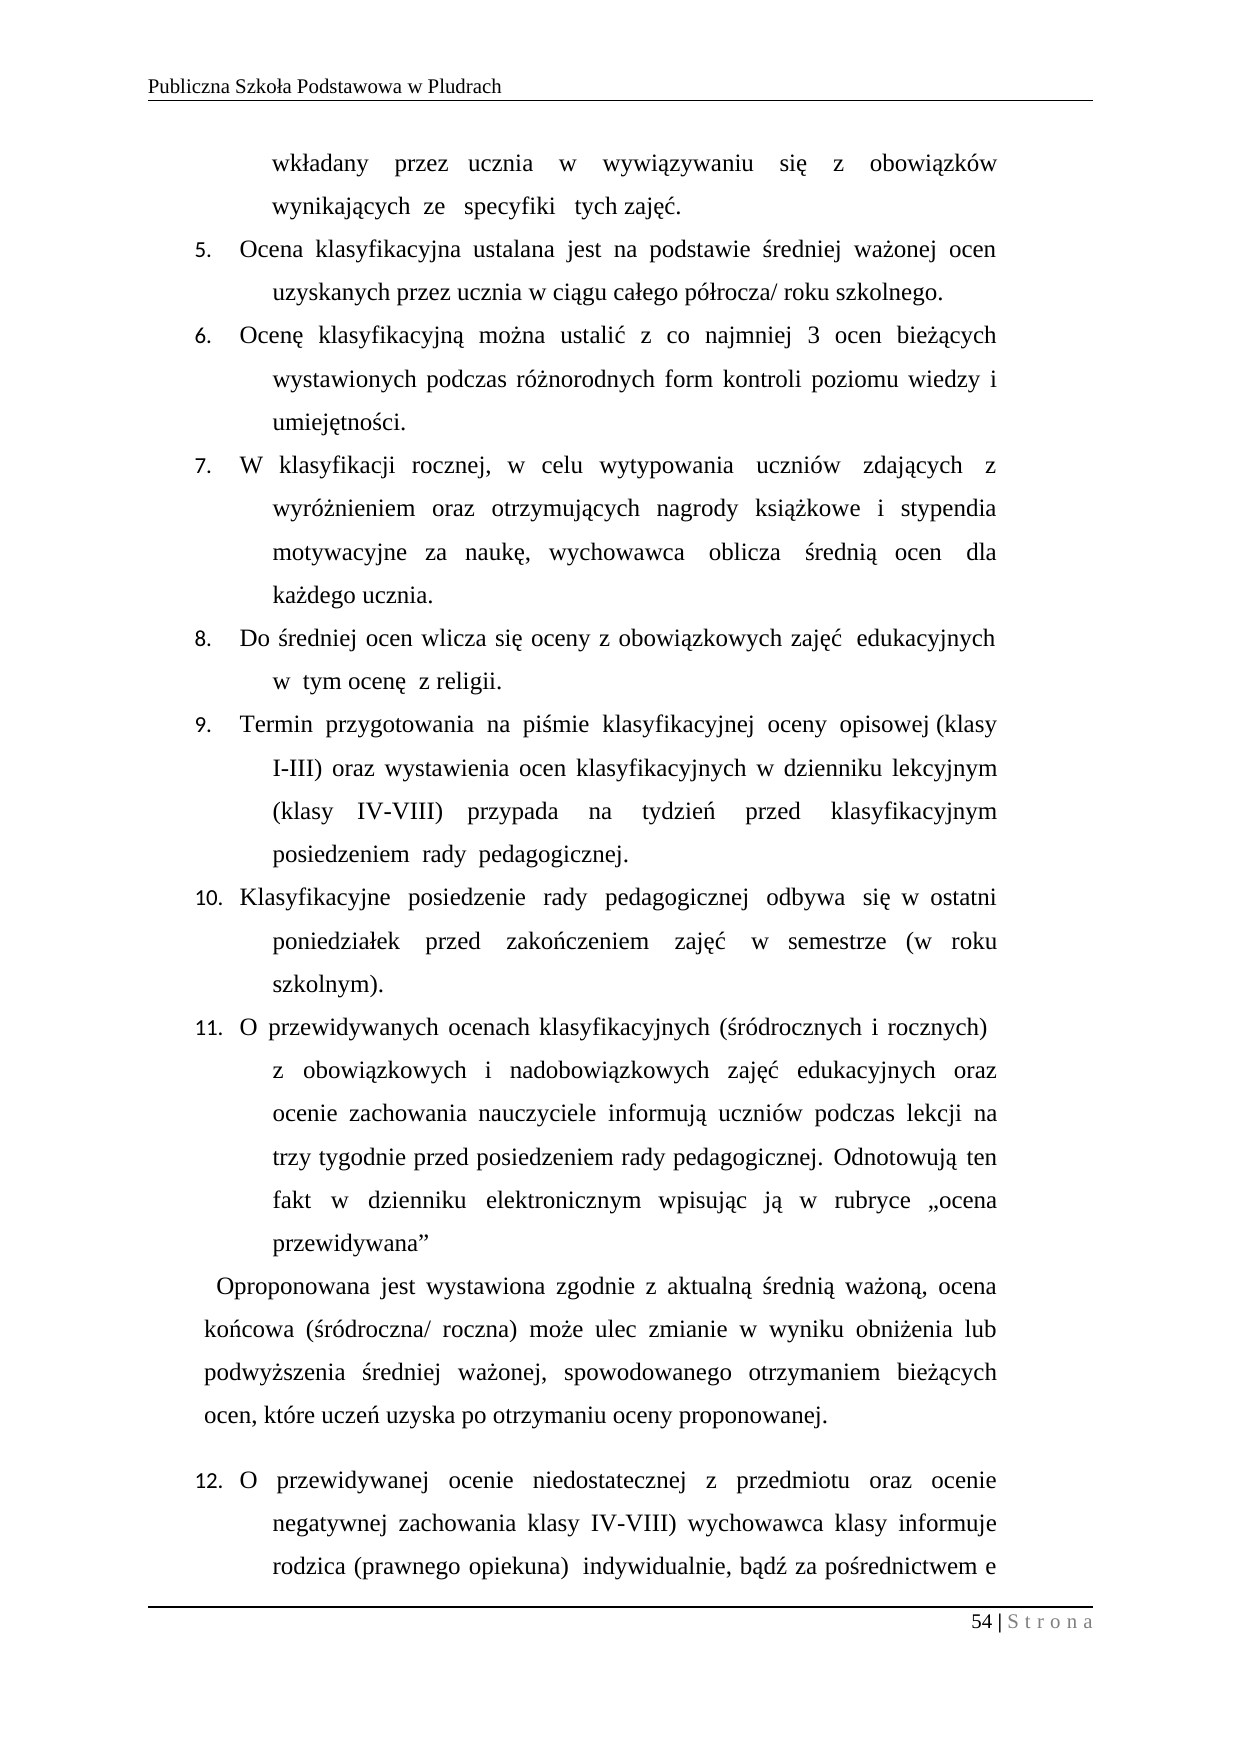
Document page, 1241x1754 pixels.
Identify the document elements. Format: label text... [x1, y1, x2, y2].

list O przewidywanych ocenach klasyfikacyjnych (śródrocznych i rocznych) z obowiązkowych i nadobowiązkowych zajęć edukacyjnych oraz ocenie zachowania nauczyciele informują uczniów podczas lekcji na trzy tygodnie przed posiedzeniem rady pedagogicznej. Odnotowują ten fakt w dzienniku elektronicznym wpisując ją w rubryce „ocena przewidywana” [194, 1012, 997, 1257]
list Oproponowana jest wystawiona zgodnie z aktualną średnią ważoną, ocena końcowa (śródroczna/ roczna) może ulec zmianie w wyniku obniżenia lub podwyższenia średniej ważonej, spowodowanego otrzymaniem bieżących ocen, które uczeń uzyska po otrzymaniu oceny proponowanej. [204, 1271, 997, 1429]
list Termin przygotowania na piśmie klasyfikacyjnej oceny opisowej (klasy I-III) oraz wystawienia ocen klasyfikacyjnych w dzienniku lekcyjnym (klasy IV-VIII) przypada na tydzień przed klasyfikacyjnym posiedzeniem rady pedagogicznej. [194, 709, 997, 868]
list Ocena klasyfikacyjna ustalana jest na podstawie średniej ważonej ocen uzyskanych przez ucznia w ciągu całego półrocza/ roku szkolnego. [194, 234, 997, 306]
list wkładany przez ucznia w wywiązywaniu się z obowiązków wynikających ze specyfiki tych zajęć. [211, 148, 997, 219]
list Do średniej ocen wlicza się oceny z obowiązkowych zajęć edukacyjnych w tym ocenę z religii. [194, 623, 996, 695]
list W klasyfikacji rocznej, w celu wytypowania uczniów zdających z wyróżnieniem oraz otrzymujących nagrody książkowe i stypendia motywacyjne za naukę, wychowawca oblicza średnią ocen dla każdego ucznia. [194, 450, 997, 608]
list O przewidywanej ocenie niedostatecznej z przedmiotu oraz ocenie negatywnej zachowania klasy IV-VIII) wychowawca klasy informuje rodzica (prawnego opiekuna) indywidualnie, bądź za pośrednictwem e [194, 1465, 997, 1580]
list Ocenę klasyfikacyjną można ustalić z co najmniej 3 ocen bieżących wystawionych podczas różnorodnych form kontroli poziomu wiedzy i umiejętności. [194, 320, 997, 436]
list Klasyfikacyjne posiedzenie rady pedagogicznej odbywa się w ostatni poniedziałek przed zakończeniem zajęć w semestrze (w roku szkolnym). [194, 882, 997, 998]
